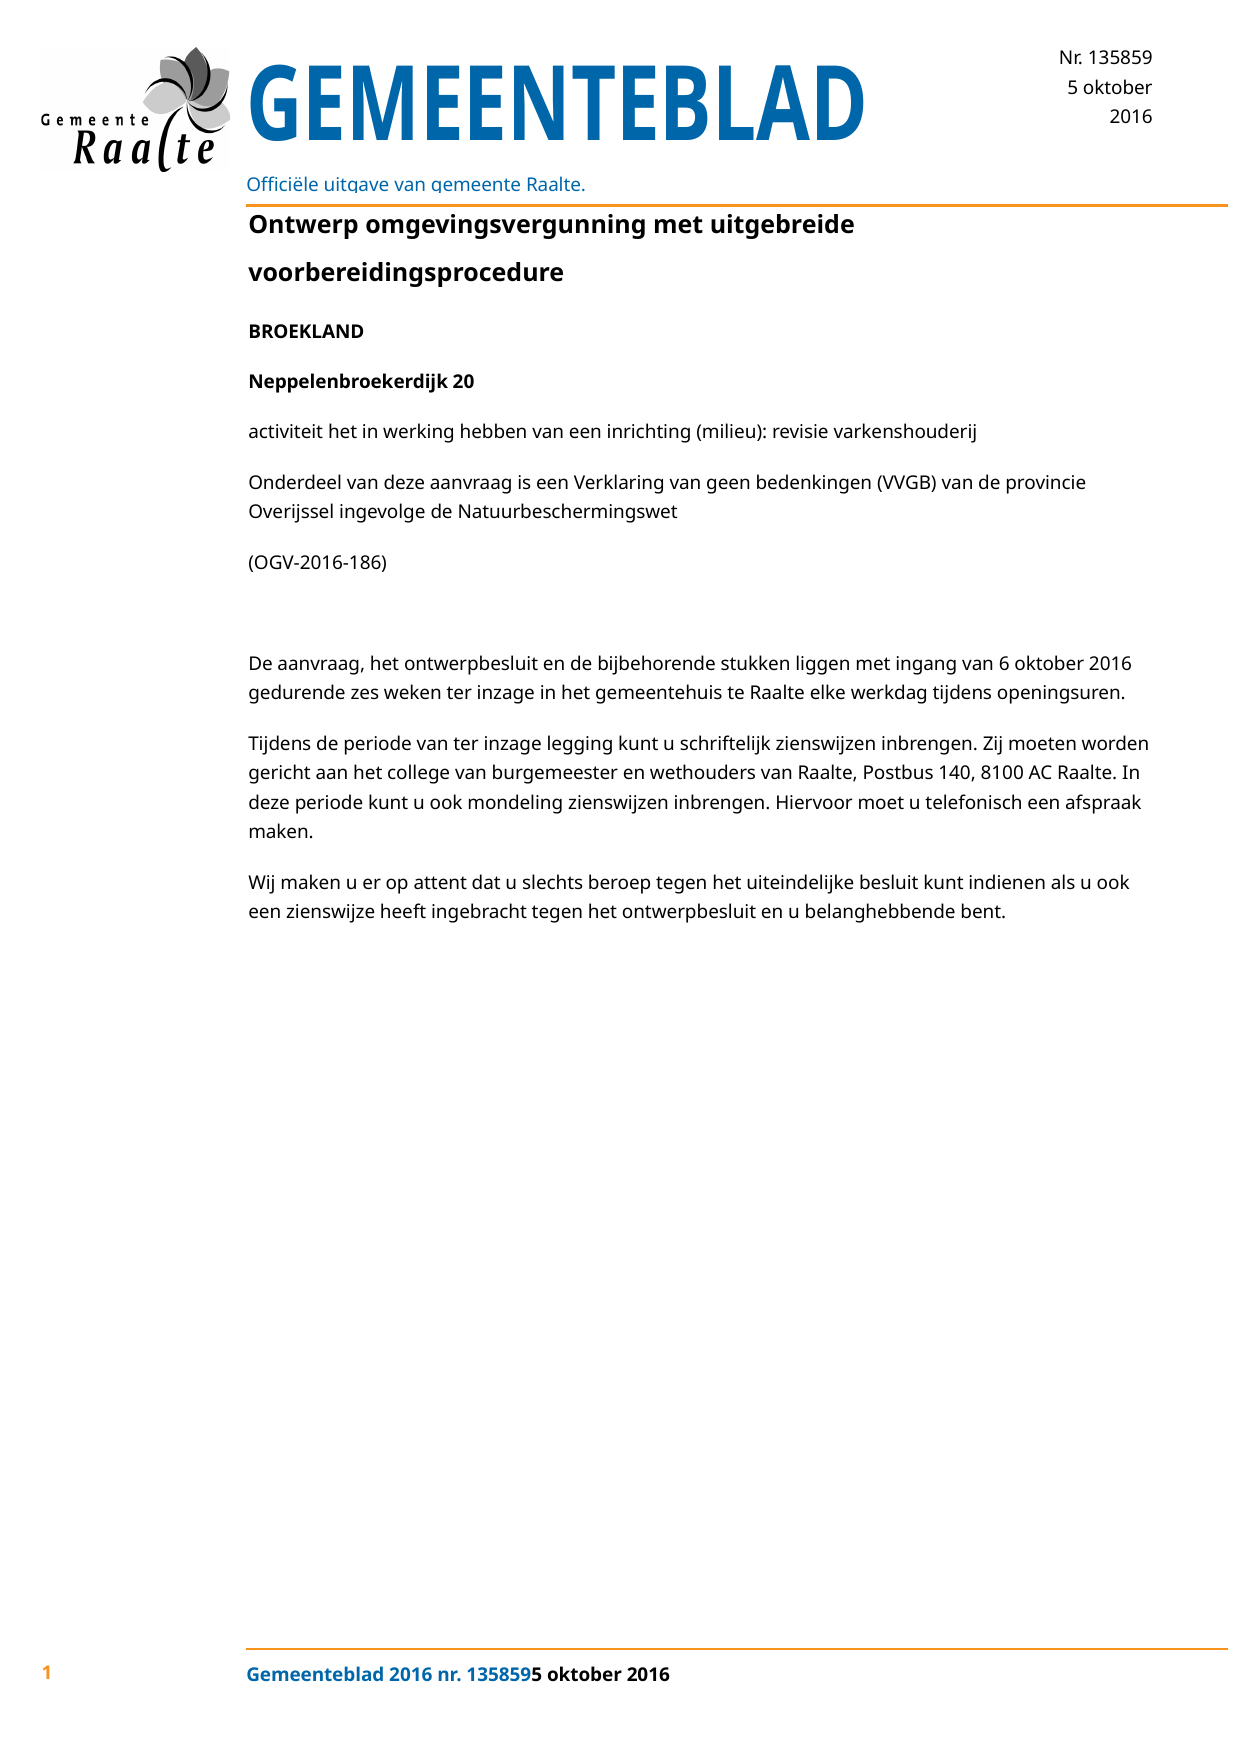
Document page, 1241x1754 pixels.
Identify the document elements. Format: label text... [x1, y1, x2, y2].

text Ontwerp omgevingsvergunning met uitgebreide voorbereidingsprocedure [248, 207, 1152, 288]
text Wij maken u er op attent dat u slechts beroep tegen het uiteindelijke besluit kunt indienen als u ook een zienswijze heeft ingebracht tegen het ontwerpbesluit en u belanghebbende bent. [248, 869, 1152, 924]
text Neppelenbroekerdijk 20 [248, 368, 1152, 394]
text activiteit het in werking hebben van een inrichting (milieu): revisie varkenshouderij [248, 419, 1152, 444]
text De aanvraag, het ontwerpbesluit en de bijbehorende stukken liggen met ingang van 6 oktober 2016 gedurende zes weken ter inzage in het gemeentehuis te Raalte elke werkdag tijdens openingsuren. [248, 650, 1152, 705]
text Tijdens de periode van ter inzage legging kunt u schriftelijk zienswijzen inbrengen. Zij moeten worden gericht aan het college van burgemeester en wethouders van Raalte, Postbus 140, 8100 AC Raalte. In deze periode kunt u ook mondeling zienswijzen inbrengen. Hiervoor moet u telefonisch een afspraak maken. [248, 730, 1152, 844]
picture [41, 47, 231, 172]
text (OGV-2016-186) [248, 549, 1152, 575]
text Onderdeel van deze aanvraag is een Verklaring van geen bedenkingen (VVGB) van de provincie Overijssel ingevolge de Natuurbeschermingswet [248, 469, 1152, 524]
text BROEKLAND [248, 318, 1152, 344]
